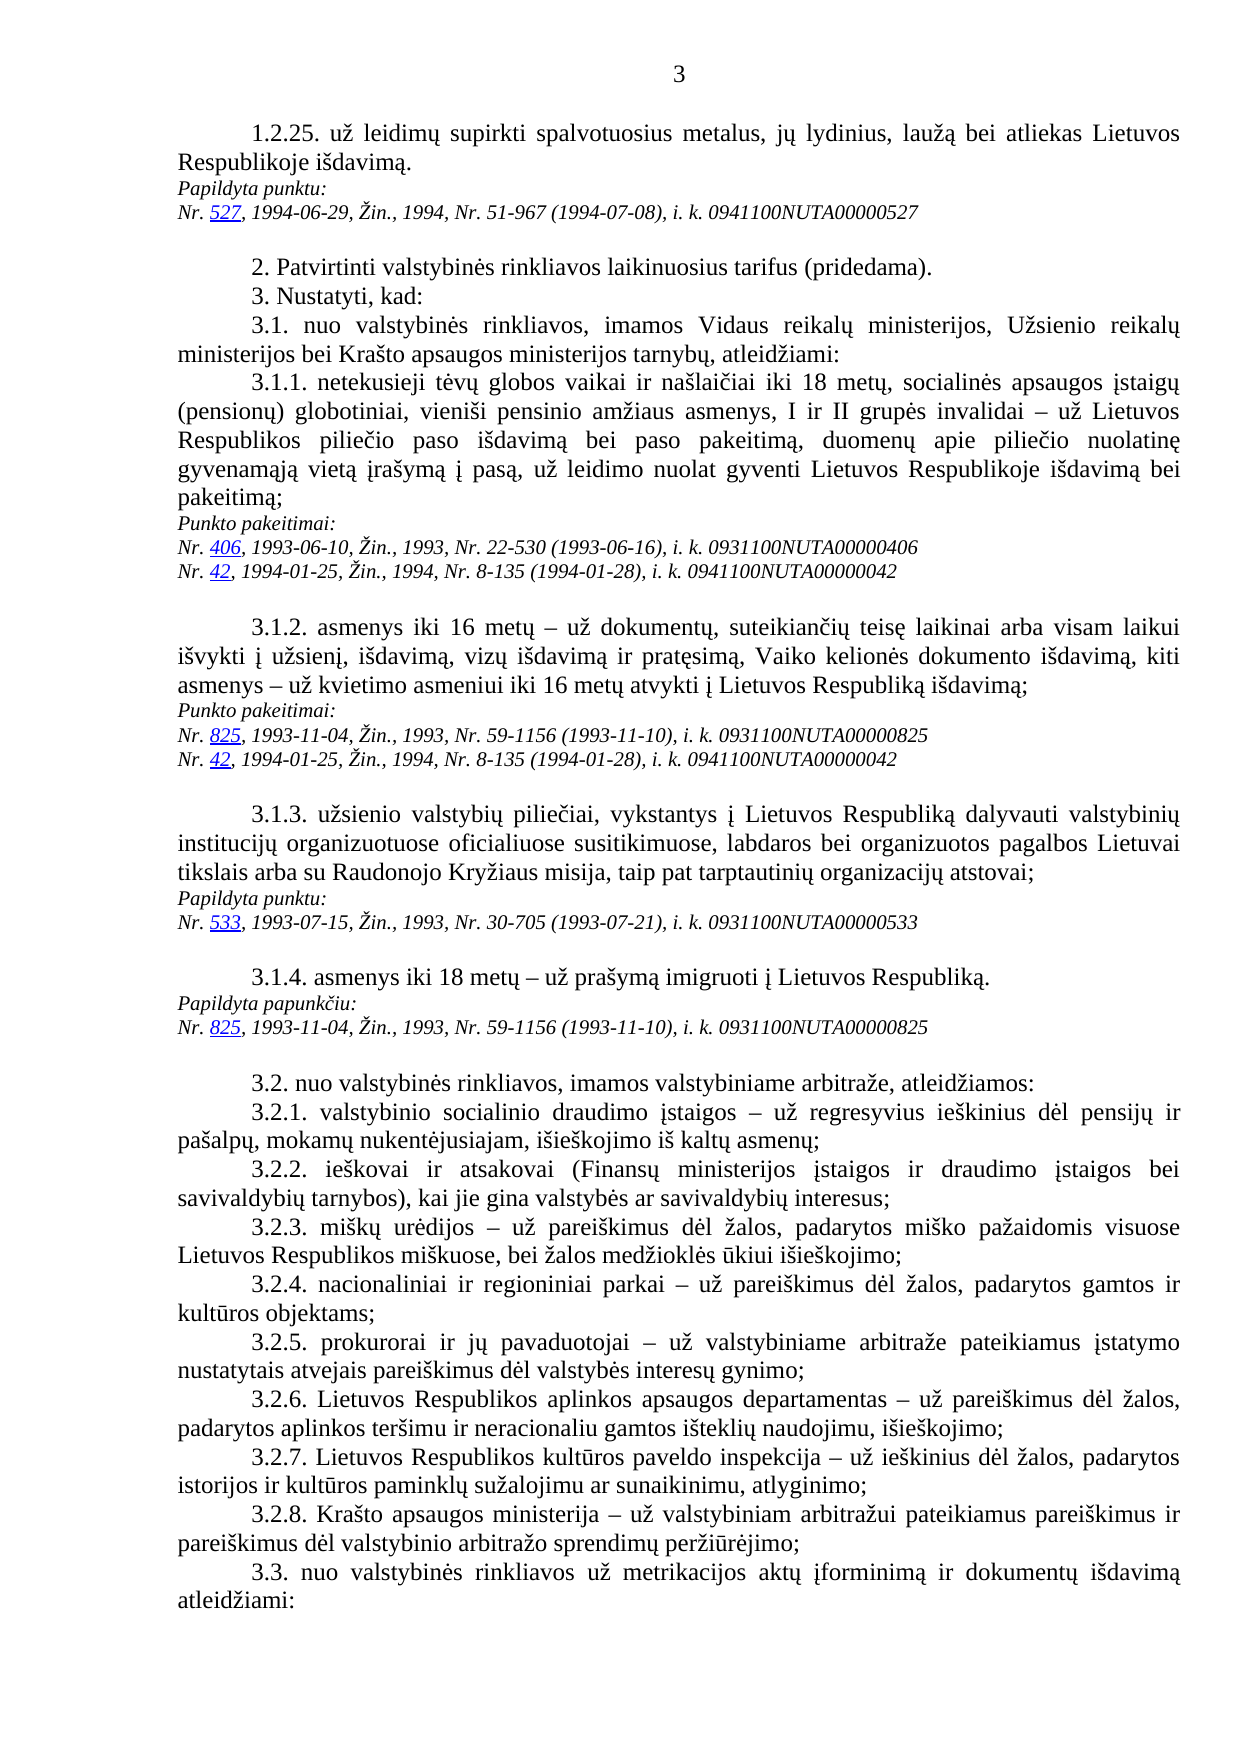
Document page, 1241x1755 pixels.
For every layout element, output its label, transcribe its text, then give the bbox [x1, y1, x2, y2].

text Punkto pakeitimai: [177, 698, 1181, 722]
text 3. Nustatyti, kad: [177, 281, 1181, 310]
text Nr. 825, 1993-11-04, Žin., 1993, Nr. 59-1156 (1993-11-10), i. k. 0931100NUTA00000825 [177, 1015, 1181, 1039]
text 3.1. nuo valstybinės rinkliavos, imamos Vidaus reikalų ministerijos, Užsienio reikalų ministerijos bei Krašto apsaugos ministerijos tarnybų, atleidžiami: [177, 310, 1181, 367]
text 3.2.5. prokurorai ir jų pavaduotojai – už valstybiniame arbitraže pateikiamus įstatymo nustatytais atvejais pareiškimus dėl valstybės interesų gynimo; [177, 1327, 1181, 1384]
text 3.2.3. miškų urėdijos – už pareiškimus dėl žalos, padarytos miško pažaidomis visuose Lietuvos Respublikos miškuose, bei žalos medžioklės ūkiui išieškojimo; [177, 1212, 1181, 1269]
text 3.2.8. Krašto apsaugos ministerija – už valstybiniam arbitražui pateikiamus pareiškimus ir pareiškimus dėl valstybinio arbitražo sprendimų peržiūrėjimo; [177, 1499, 1181, 1557]
text Nr. 42, 1994-01-25, Žin., 1994, Nr. 8-135 (1994-01-28), i. k. 0941100NUTA00000042 [177, 747, 1181, 771]
text Nr. 42, 1994-01-25, Žin., 1994, Nr. 8-135 (1994-01-28), i. k. 0941100NUTA00000042 [177, 559, 1181, 583]
text 3.1.2. asmenys iki 16 metų – už dokumentų, suteikiančių teisę laikinai arba visam laikui išvykti į užsienį, išdavimą, vizų išdavimą ir pratęsimą, Vaiko kelionės dokumento išdavimą, kiti asmenys – už kvietimo asmeniui iki 16 metų atvykti į Lietuvos Respubliką išdavimą; [177, 612, 1181, 698]
text Papildyta papunkčiu: [177, 991, 1181, 1015]
text 3.1.4. asmenys iki 18 metų – už prašymą imigruoti į Lietuvos Respubliką. [177, 962, 1181, 991]
text 3.1.1. netekusieji tėvų globos vaikai ir našlaičiai iki 18 metų, socialinės apsaugos įstaigų (pensionų) globotiniai, vieniši pensinio amžiaus asmenys, I ir II grupės invalidai – už Lietuvos Respublikos piliečio paso išdavimą bei paso pakeitimą, duomenų apie piliečio nuolatinę gyvenamąją vietą įrašymą į pasą, už leidimo nuolat gyventi Lietuvos Respublikoje išdavimą bei pakeitimą; [177, 367, 1181, 511]
text 3.2.4. nacionaliniai ir regioniniai parkai – už pareiškimus dėl žalos, padarytos gamtos ir kultūros objektams; [177, 1269, 1181, 1327]
text Nr. 527, 1994-06-29, Žin., 1994, Nr. 51-967 (1994-07-08), i. k. 0941100NUTA00000527 [177, 200, 1181, 224]
text 3.2.1. valstybinio socialinio draudimo įstaigos – už regresyvius ieškinius dėl pensijų ir pašalpų, mokamų nukentėjusiajam, išieškojimo iš kaltų asmenų; [177, 1097, 1181, 1154]
text 3.2.7. Lietuvos Respublikos kultūros paveldo inspekcija – už ieškinius dėl žalos, padarytos istorijos ir kultūros paminklų sužalojimu ar sunaikinimu, atlyginimo; [177, 1442, 1181, 1499]
text 3.2.2. ieškovai ir atsakovai (Finansų ministerijos įstaigos ir draudimo įstaigos bei savivaldybių tarnybos), kai jie gina valstybės ar savivaldybių interesus; [177, 1154, 1181, 1212]
text Papildyta punktu: [177, 176, 1181, 200]
text Nr. 825, 1993-11-04, Žin., 1993, Nr. 59-1156 (1993-11-10), i. k. 0931100NUTA00000825 [177, 722, 1181, 747]
text 3.3. nuo valstybinės rinkliavos už metrikacijos aktų įforminimą ir dokumentų išdavimą atleidžiami: [177, 1557, 1181, 1614]
text Punkto pakeitimai: [177, 511, 1181, 535]
text 3.2.6. Lietuvos Respublikos aplinkos apsaugos departamentas – už pareiškimus dėl žalos, padarytos aplinkos teršimu ir neracionaliu gamtos išteklių naudojimu, išieškojimo; [177, 1384, 1181, 1442]
text Nr. 406, 1993-06-10, Žin., 1993, Nr. 22-530 (1993-06-16), i. k. 0931100NUTA00000406 [177, 535, 1181, 559]
text 1.2.25. už leidimų supirkti spalvotuosius metalus, jų lydinius, laužą bei atliekas Lietuvos Respublikoje išdavimą. [177, 118, 1181, 176]
text Nr. 533, 1993-07-15, Žin., 1993, Nr. 30-705 (1993-07-21), i. k. 0931100NUTA00000533 [177, 910, 1181, 934]
text 3.1.3. užsienio valstybių piliečiai, vykstantys į Lietuvos Respubliką dalyvauti valstybinių institucijų organizuotuose oficialiuose susitikimuose, labdaros bei organizuotos pagalbos Lietuvai tikslais arba su Raudonojo Kryžiaus misija, taip pat tarptautinių organizacijų atstovai; [177, 799, 1181, 886]
text Papildyta punktu: [177, 886, 1181, 910]
text 2. Patvirtinti valstybinės rinkliavos laikinuosius tarifus (pridedama). [177, 252, 1181, 281]
text 3.2. nuo valstybinės rinkliavos, imamos valstybiniame arbitraže, atleidžiamos: [177, 1068, 1181, 1097]
